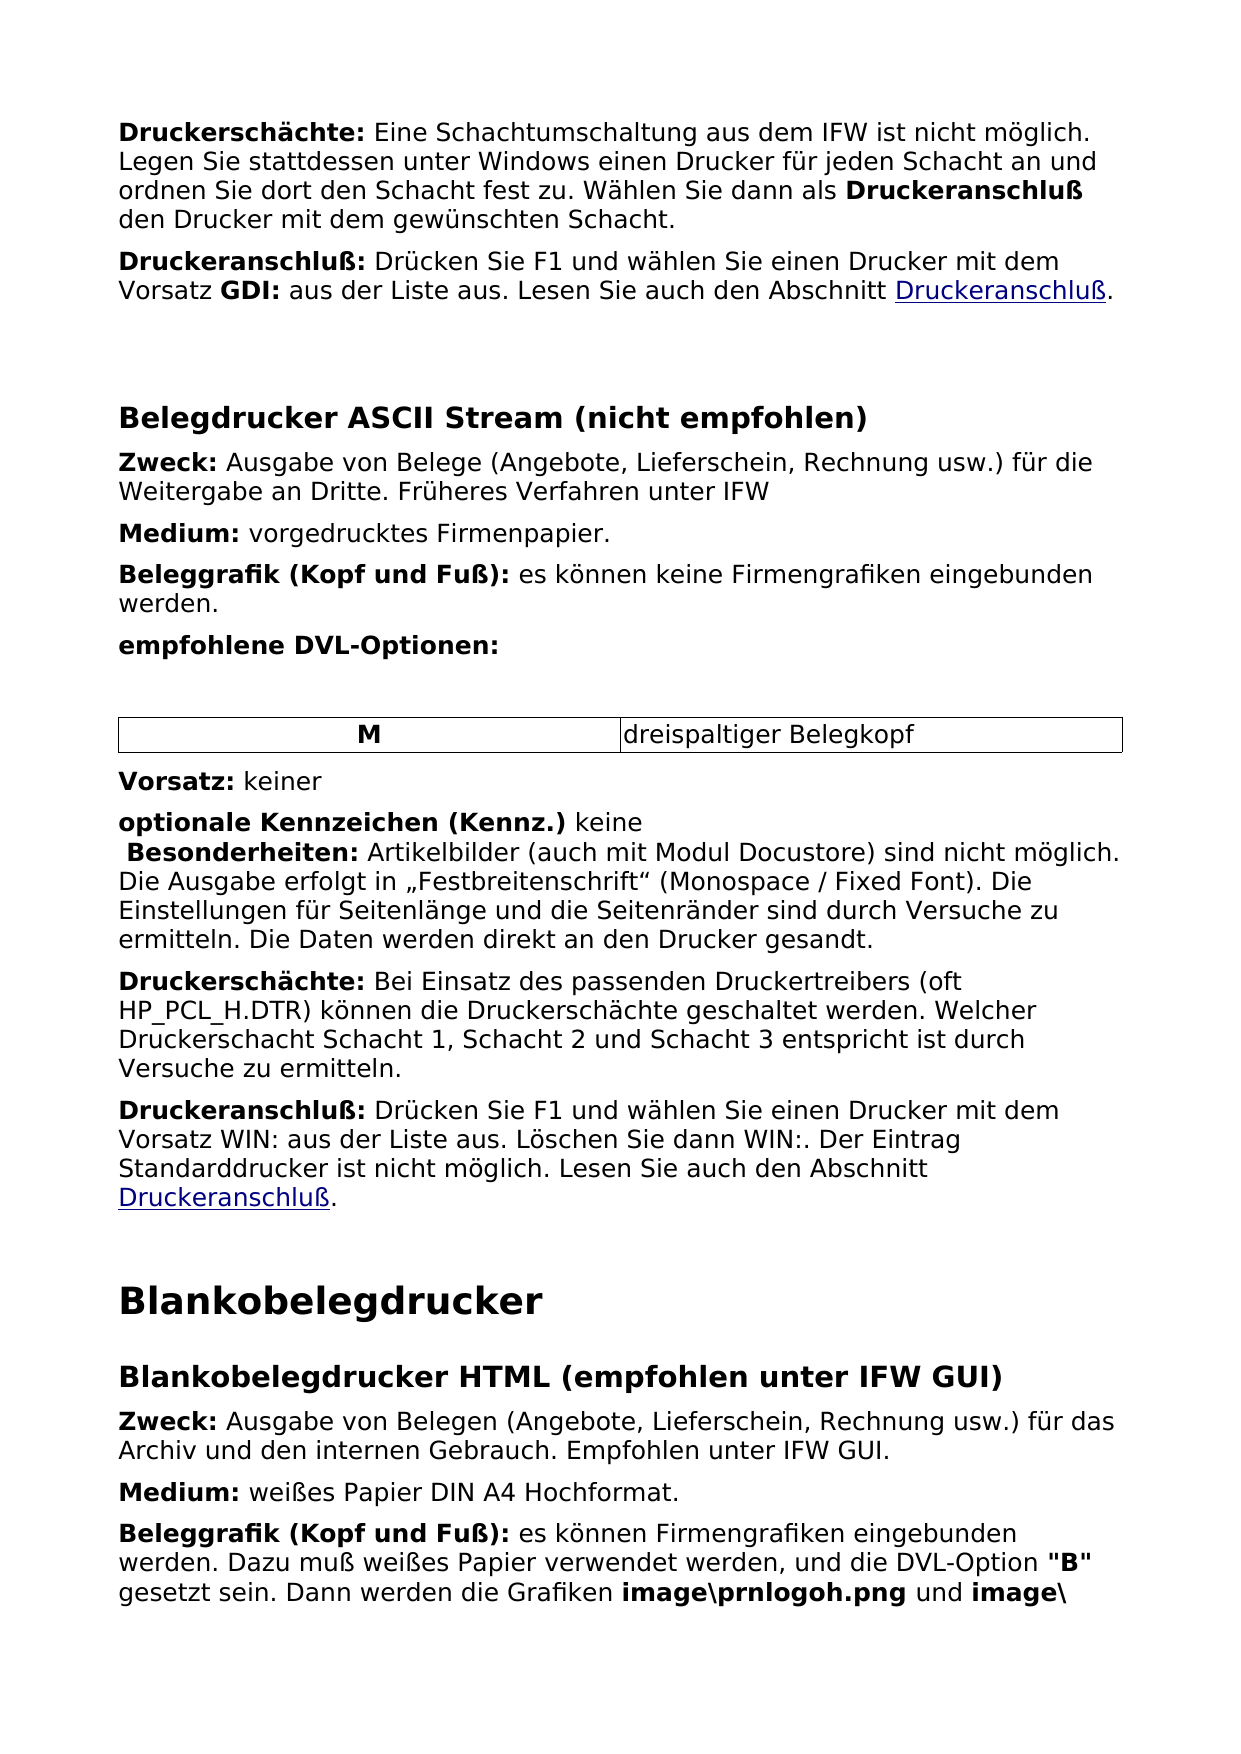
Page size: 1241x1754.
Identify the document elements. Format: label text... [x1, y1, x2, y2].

text Druckeranschluß: Drücken Sie F1 und wählen Sie einen Drucker mit dem Vorsatz GDI: aus der Liste aus. Lesen Sie auch den Abschnitt Druckeranschluß. [118, 247, 1122, 364]
subtitle Blankobelegdrucker HTML (empfohlen unter IFW GUI) [118, 1361, 1122, 1394]
text Medium: weißes Papier DIN A4 Hochformat. [118, 1478, 1122, 1507]
text Druckeranschluß: Drücken Sie F1 und wählen Sie einen Drucker mit dem Vorsatz WIN: aus der Liste aus. Löschen Sie dann WIN:. Der Eintrag Standarddrucker ist nicht möglich. Lesen Sie auch den Abschnitt Druckeranschluß. [118, 1096, 1122, 1242]
text optionale Kennzeichen (Kennz.) keine Besonderheiten: Artikelbilder (auch mit Modul Docustore) sind nicht möglich. Die Ausgabe erfolgt in „Festbreitenschrift“ (Monospace / Fixed Font). Die Einstellungen für Seitenlänge und die Seitenränder sind durch Versuche zu ermitteln. Die Daten werden direkt an den Drucker gesandt. [118, 808, 1122, 954]
text Druckerschächte: Eine Schachtumschaltung aus dem IFW ist nicht möglich. Legen Sie stattdessen unter Windows einen Drucker für jeden Schacht an und ordnen Sie dort den Schacht fest zu. Wählen Sie dann als Druckeranschluß den Drucker mit dem gewünschten Schacht. [118, 118, 1122, 235]
table_header M [119, 718, 620, 752]
subtitle Belegdrucker ASCII Stream (nicht empfohlen) [118, 401, 1122, 435]
text Vorsatz: keiner [118, 767, 1122, 796]
text Medium: vorgedrucktes Firmenpapier. [118, 519, 1122, 548]
text empfohlene DVL-Optionen: [118, 631, 1122, 689]
subtitle Blankobelegdrucker [118, 1279, 1122, 1323]
table_header dreispaltiger Belegkopf [621, 718, 1122, 752]
text Zweck: Ausgabe von Belegen (Angebote, Lieferschein, Rechnung usw.) für das Archiv und den internen Gebrauch. Empfohlen unter IFW GUI. [118, 1407, 1122, 1465]
text Beleggrafik (Kopf und Fuß): es können keine Firmengrafiken eingebunden werden. [118, 560, 1122, 619]
text Druckerschächte: Bei Einsatz des passenden Druckertreibers (oft HP_PCL_H.DTR) können die Druckerschächte geschaltet werden. Welcher Druckerschacht Schacht 1, Schacht 2 und Schacht 3 entspricht ist durch Versuche zu ermitteln. [118, 967, 1122, 1083]
text Beleggrafik (Kopf und Fuß): es können Firmengrafiken eingebunden werden. Dazu muß weißes Papier verwendet werden, und die DVL-Option "B" gesetzt sein. Dann werden die Grafiken image\prnlogoh.png und image\ [118, 1519, 1122, 1607]
text Zweck: Ausgabe von Belege (Angebote, Lieferschein, Rechnung usw.) für die Weitergabe an Dritte. Früheres Verfahren unter IFW [118, 448, 1122, 506]
